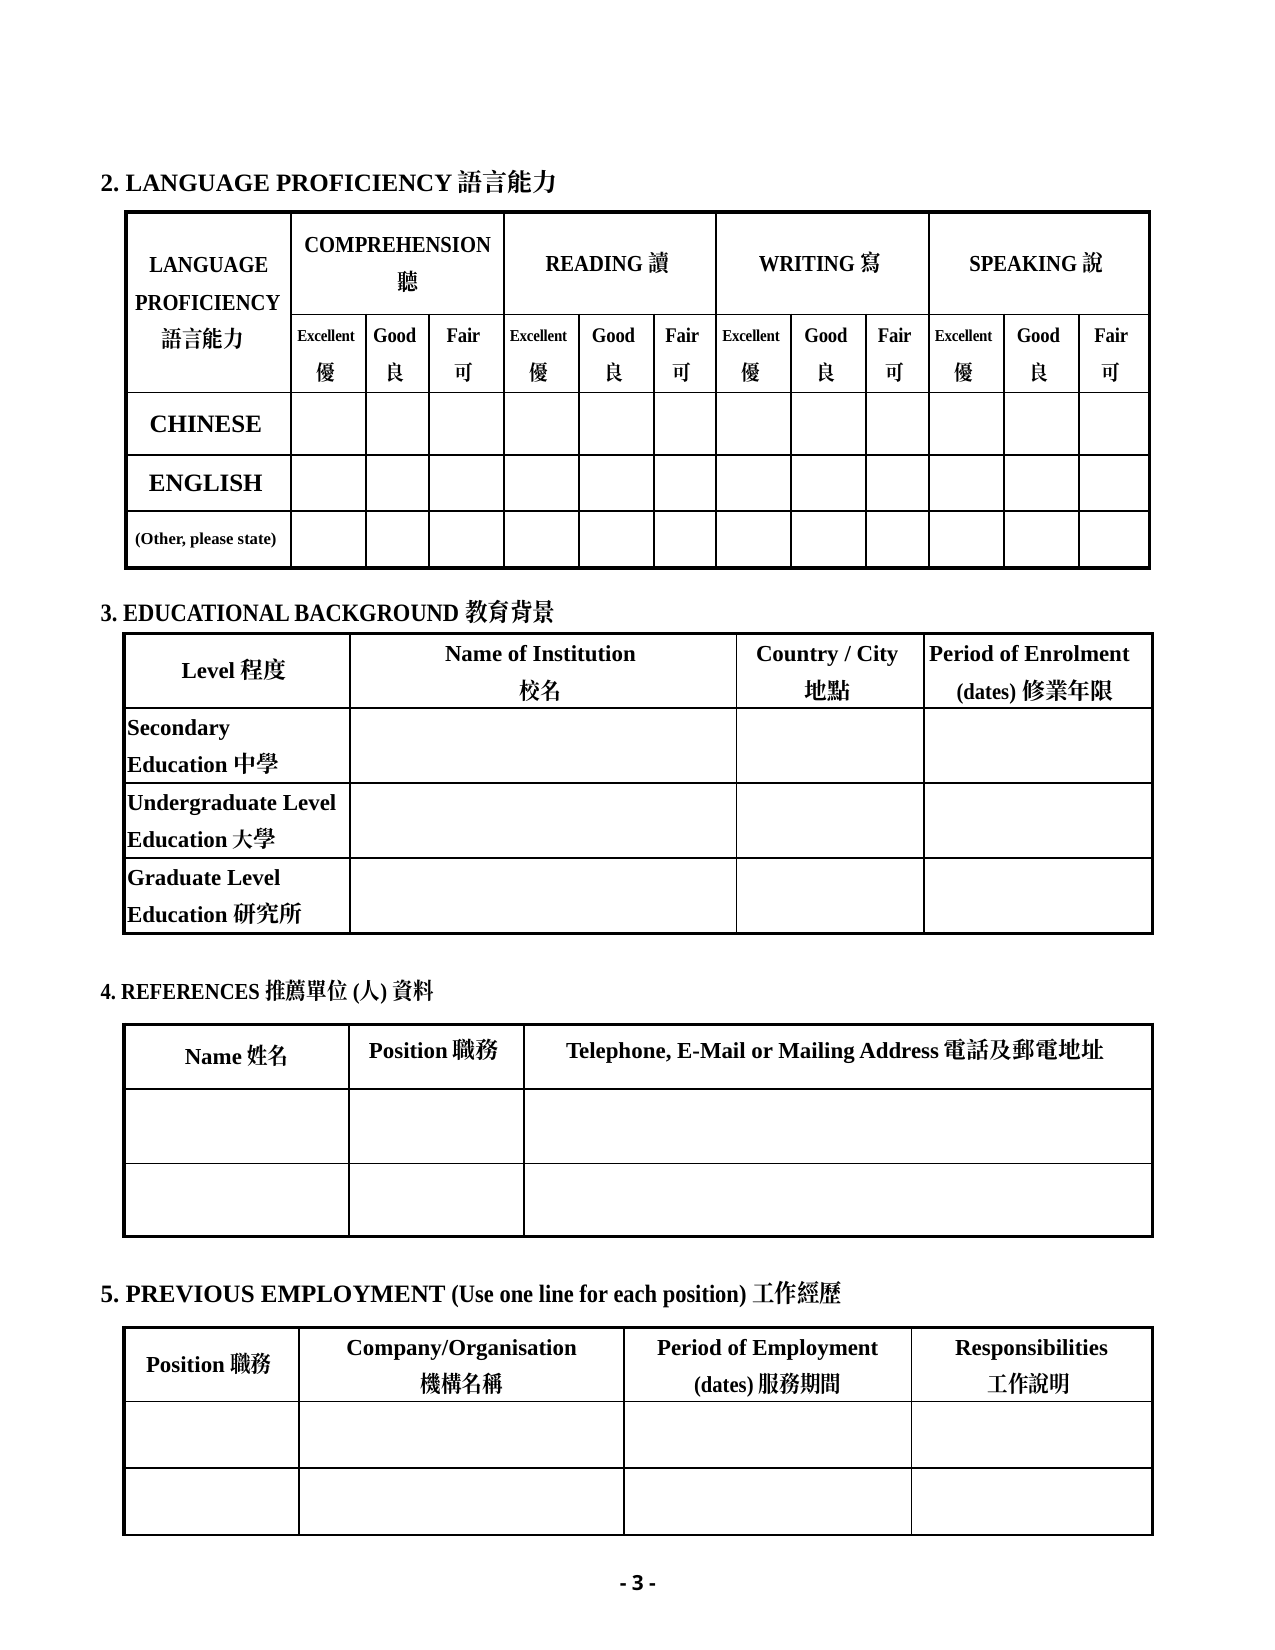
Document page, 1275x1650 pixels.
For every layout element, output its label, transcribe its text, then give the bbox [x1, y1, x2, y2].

table_cell [505, 393, 578, 454]
table_header Name 姓名 [126, 1026, 348, 1088]
table_header Period of Enrolment (dates) 修業年限 [925, 635, 1151, 707]
table_cell [351, 709, 736, 782]
table_cell [505, 456, 578, 510]
table_cell [717, 393, 790, 454]
table_cell [525, 1090, 1151, 1163]
table_cell [1080, 456, 1148, 510]
table_header COMPREHENSION聽 [292, 214, 503, 313]
table_cell [912, 1469, 1151, 1534]
table_cell [925, 784, 1151, 857]
table_cell Good良 [792, 315, 865, 392]
table_cell [351, 784, 736, 857]
table_cell Undergraduate Level Education 大學 [126, 784, 349, 857]
table_cell [292, 512, 365, 566]
table_cell [792, 456, 865, 510]
text 5. PREVIOUS EMPLOYMENT (Use one line for each position) 工作經歷 [100, 1276, 1135, 1313]
table_cell [292, 456, 365, 510]
table_cell [300, 1402, 623, 1467]
table_header Position職務 [350, 1026, 523, 1088]
table_cell [367, 393, 428, 454]
table_cell [792, 512, 865, 566]
table_cell [717, 512, 790, 566]
table_cell [867, 393, 928, 454]
table_cell [1080, 512, 1148, 566]
table_header Telephone, E-Mail or Mailing Address電話及郵電地址 [525, 1026, 1151, 1088]
table_cell Fair可 [867, 315, 928, 392]
table_header Name of Institution 校名 [351, 635, 736, 707]
table_cell Fair 可 [1080, 315, 1148, 392]
table_cell Fair可 [655, 315, 715, 392]
table_cell [737, 859, 923, 932]
table_cell Fair 可 [430, 315, 503, 392]
table_cell [292, 393, 365, 454]
table_cell [126, 1164, 348, 1235]
table_cell [930, 393, 1003, 454]
table_cell [430, 512, 503, 566]
table_header LANGUAGE PROFICIENCY 語言能力 [128, 214, 290, 392]
table_cell [580, 512, 653, 566]
table_cell Excellent優 [505, 315, 578, 392]
table_cell [867, 512, 928, 566]
table_header Company/Organisation 機構名稱 [300, 1329, 623, 1401]
table_header Position 職務 [126, 1329, 298, 1401]
table_cell [351, 859, 736, 932]
table_cell [625, 1402, 911, 1467]
table_cell ENGLISH [128, 456, 290, 510]
table_cell [580, 456, 653, 510]
table_cell [655, 456, 715, 510]
table_cell [126, 1469, 298, 1534]
table_cell [925, 709, 1151, 782]
table_cell [525, 1164, 1151, 1235]
table_cell CHINESE [128, 393, 290, 454]
table_cell Excellent優 [717, 315, 790, 392]
table_cell Good良 [580, 315, 653, 392]
table_cell [625, 1469, 911, 1534]
table_cell Graduate Level Education 研究所 [126, 859, 349, 932]
table_cell [580, 393, 653, 454]
table_cell [430, 393, 503, 454]
table_cell [930, 512, 1003, 566]
table_cell Excellent優 [930, 315, 1003, 392]
table_cell [717, 456, 790, 510]
table_header Responsibilities 工作說明 [912, 1329, 1151, 1401]
table_cell [126, 1402, 298, 1467]
table_cell [367, 456, 428, 510]
table_cell Secondary Education 中學 [126, 709, 349, 782]
table_cell [1080, 393, 1148, 454]
table_header Country / City 地點 [737, 635, 923, 707]
table_cell [925, 859, 1151, 932]
table_header Period of Employment (dates) 服務期間 [625, 1329, 911, 1401]
table_cell [737, 784, 923, 857]
table_cell [912, 1402, 1151, 1467]
table_cell [430, 456, 503, 510]
table_cell [350, 1164, 523, 1235]
table_cell Excellent 優 [292, 315, 365, 392]
table_cell [1005, 456, 1078, 510]
table_cell [930, 456, 1003, 510]
table_cell [350, 1090, 523, 1163]
table_cell [655, 393, 715, 454]
table_cell [300, 1469, 623, 1534]
table_header READING 讀 [505, 214, 715, 313]
table_cell [1005, 512, 1078, 566]
table_header SPEAKING 說 [930, 214, 1148, 313]
table_cell [867, 456, 928, 510]
table_cell (Other, please state) [128, 512, 290, 566]
table_header Level 程度 [126, 635, 349, 707]
table_cell [737, 709, 923, 782]
text 2. LANGUAGE PROFICIENCY語言能力 [100, 164, 1174, 198]
table_cell [1005, 393, 1078, 454]
table_cell [792, 393, 865, 454]
table_cell Good良 [367, 315, 428, 392]
text 3. EDUCATIONAL BACKGROUND 教育背景 [100, 594, 1174, 632]
table_cell Good良 [1005, 315, 1078, 392]
table_cell [367, 512, 428, 566]
text 4. REFERENCES 推薦單位 (人) 資料 [100, 973, 1135, 1010]
table_header WRITING 寫 [717, 214, 928, 313]
table_cell [505, 512, 578, 566]
table_cell [655, 512, 715, 566]
table_cell [126, 1090, 348, 1163]
